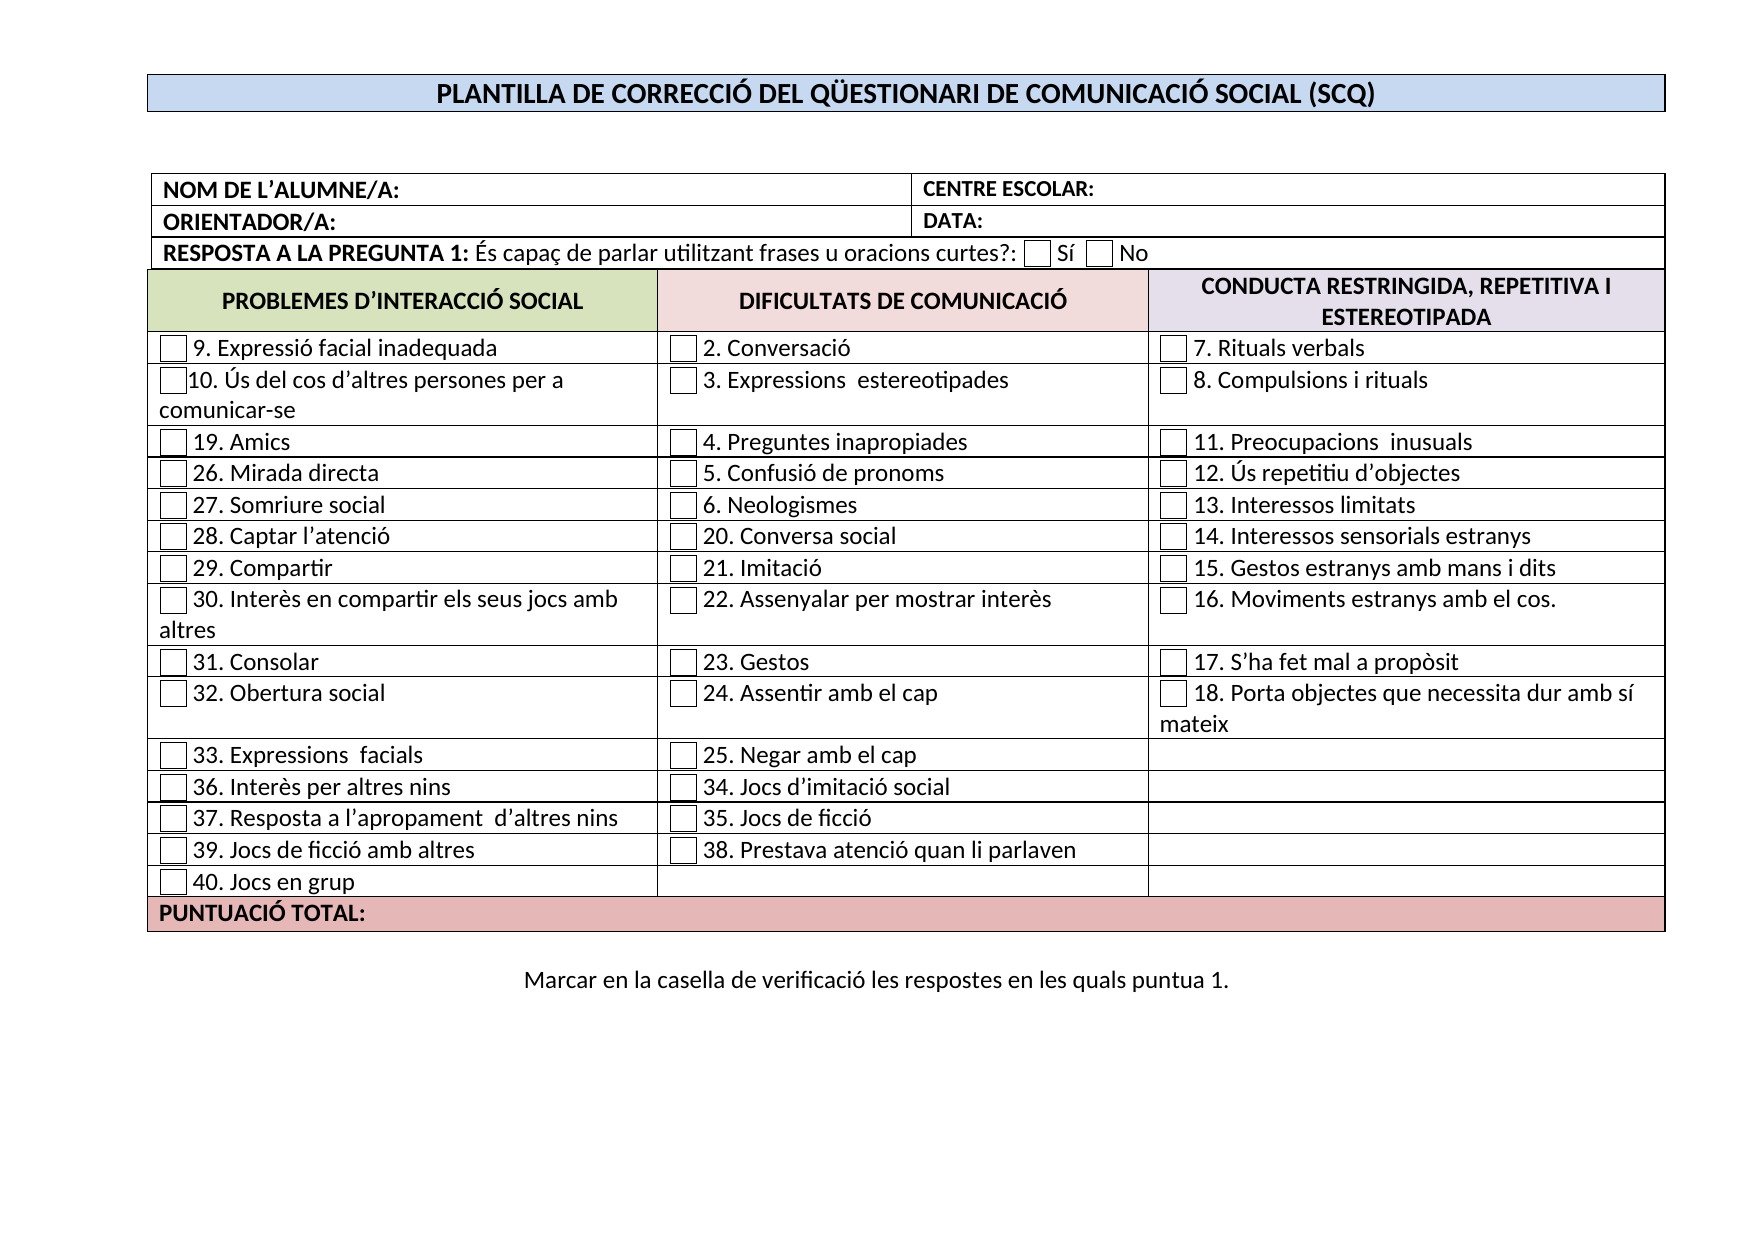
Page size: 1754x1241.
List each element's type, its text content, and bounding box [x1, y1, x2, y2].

table_cell 27. Somriure social [148, 489, 657, 519]
table_cell 11. Preocupacions inusuals [1149, 426, 1664, 456]
table_cell 34. Jocs d’imitació social [658, 771, 1148, 801]
table_cell 26. Mirada directa [148, 458, 657, 488]
table_header PLANTILLA DE CORRECCIÓ DEL QÜESTIONARI DE COMUNICACIÓ SOCIAL (SCQ) [148, 75, 1664, 111]
table_header CENTRE ESCOLAR: [912, 174, 1664, 205]
table_cell 6. Neologismes [658, 489, 1148, 519]
table_cell 15. Gestos estranys amb mans i dits [1149, 552, 1664, 583]
table_cell 13. Interessos limitats [1149, 489, 1664, 519]
table_cell 7. Rituals verbals [1149, 332, 1664, 363]
table_cell 38. Prestava atenció quan li parlaven [658, 834, 1148, 864]
table_cell 35. Jocs de ficció [658, 803, 1148, 833]
table_cell 21. Imitació [658, 552, 1148, 583]
table_cell [1149, 834, 1664, 864]
table_cell ORIENTADOR/A: [152, 206, 911, 236]
table_cell 28. Captar l’atenció [148, 521, 657, 551]
table_cell [1149, 803, 1664, 833]
table_cell 29. Compartir [148, 552, 657, 583]
table_cell 18. Porta objectes que necessita dur amb sí mateix [1149, 677, 1664, 738]
table_cell 5. Confusió de pronoms [658, 458, 1148, 488]
table_header CONDUCTA RESTRINGIDA, REPETITIVA I ESTEREOTIPADA [1149, 270, 1664, 331]
table_cell 4. Preguntes inapropiades [658, 426, 1148, 456]
table_cell 19. Amics [148, 426, 657, 456]
table_header PROBLEMES D’INTERACCIÓ SOCIAL [148, 270, 657, 331]
table_cell 3. Expressions estereotipades [658, 364, 1148, 425]
table_cell 16. Moviments estranys amb el cos. [1149, 584, 1664, 645]
text Marcar en la casella de verificació les respostes en les quals puntua 1. [148, 932, 1606, 995]
table_cell 2. Conversació [658, 332, 1148, 363]
table_cell 32. Obertura social [148, 677, 657, 738]
table_cell 9. Expressió facial inadequada [148, 332, 657, 363]
table_cell [1149, 866, 1664, 896]
table_cell 17. S’ha fet mal a propòsit [1149, 646, 1664, 676]
table_cell 23. Gestos [658, 646, 1148, 676]
table_cell PUNTUACIÓ TOTAL: [148, 897, 1664, 931]
table_header DIFICULTATS DE COMUNICACIÓ [658, 270, 1148, 331]
table_cell RESPOSTA A LA PREGUNTA 1: És capaç de parlar utilitzant frases u oracions curtes?: Sí No [152, 238, 1664, 268]
table_cell 22. Assenyalar per mostrar interès [658, 584, 1148, 645]
table_cell 12. Ús repetitiu d’objectes [1149, 458, 1664, 488]
table_cell 39. Jocs de ficció amb altres [148, 834, 657, 864]
table_cell 36. Interès per altres nins [148, 771, 657, 801]
table_cell 33. Expressions facials [148, 739, 657, 770]
table_cell DATA: [912, 206, 1664, 236]
table_cell [658, 866, 1148, 896]
table_cell 24. Assentir amb el cap [658, 677, 1148, 738]
table_cell [1149, 739, 1664, 770]
table_cell 30. Interès en compartir els seus jocs amb altres [148, 584, 657, 645]
table_cell 20. Conversa social [658, 521, 1148, 551]
table_cell 10. Ús del cos d’altres persones per a comunicar-se [148, 364, 657, 425]
table_cell 14. Interessos sensorials estranys [1149, 521, 1664, 551]
table_cell 37. Resposta a l’apropament d’altres nins [148, 803, 657, 833]
table_cell [1149, 771, 1664, 801]
table_cell 31. Consolar [148, 646, 657, 676]
table_cell 8. Compulsions i rituals [1149, 364, 1664, 425]
table_cell 40. Jocs en grup [148, 866, 657, 896]
table_cell 25. Negar amb el cap [658, 739, 1148, 770]
table_header NOM DE L’ALUMNE/A: [152, 174, 911, 205]
